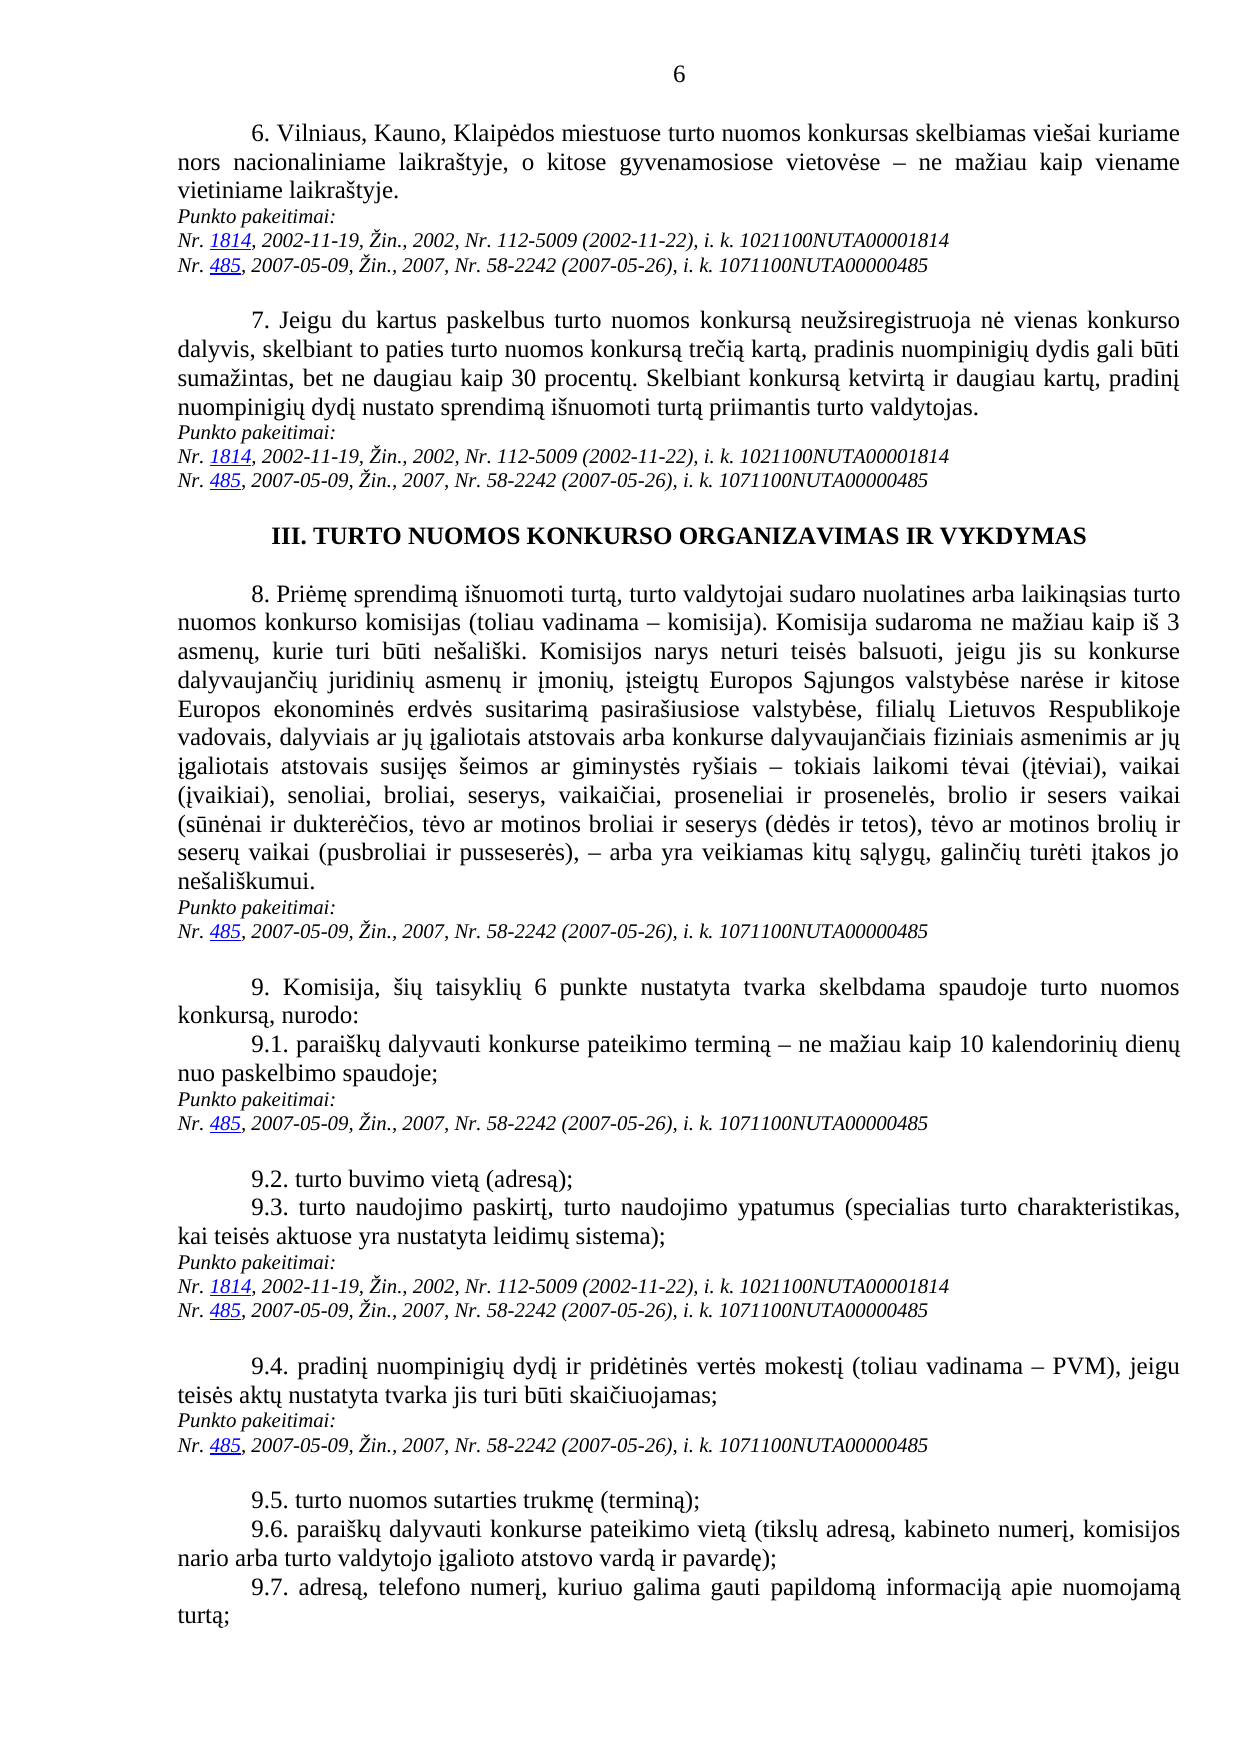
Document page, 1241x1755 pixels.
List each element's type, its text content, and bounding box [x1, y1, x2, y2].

text Punkto pakeitimai: [177, 895, 1181, 919]
text Nr. 1814, 2002-11-19, Žin., 2002, Nr. 112-5009 (2002-11-22), i. k. 1021100NUTA00001814 [177, 1274, 1181, 1298]
text 6. Vilniaus, Kauno, Klaipėdos miestuose turto nuomos konkursas skelbiamas viešai kuriame nors nacionaliniame laikraštyje, o kitose gyvenamosiose vietovėse – ne mažiau kaip viename vietiniame laikraštyje. [177, 118, 1181, 204]
text Nr. 1814, 2002-11-19, Žin., 2002, Nr. 112-5009 (2002-11-22), i. k. 1021100NUTA00001814 [177, 228, 1181, 252]
text Punkto pakeitimai: [177, 1087, 1181, 1111]
text Nr. 485, 2007-05-09, Žin., 2007, Nr. 58-2242 (2007-05-26), i. k. 1071100NUTA00000485 [177, 1111, 1181, 1135]
text 9.3. turto naudojimo paskirtį, turto naudojimo ypatumus (specialias turto charakteristikas, kai teisės aktuose yra nustatyta leidimų sistema); [177, 1192, 1181, 1250]
text Nr. 485, 2007-05-09, Žin., 2007, Nr. 58-2242 (2007-05-26), i. k. 1071100NUTA00000485 [177, 1298, 1181, 1322]
text Punkto pakeitimai: [177, 1250, 1181, 1274]
text 9.5. turto nuomos sutarties trukmę (terminą); [177, 1485, 1181, 1514]
text 9.2. turto buvimo vietą (adresą); [177, 1164, 1181, 1192]
text 9.1. paraiškų dalyvauti konkurse pateikimo terminą – ne mažiau kaip 10 kalendorinių dienų nuo paskelbimo spaudoje; [177, 1029, 1181, 1087]
text Nr. 485, 2007-05-09, Žin., 2007, Nr. 58-2242 (2007-05-26), i. k. 1071100NUTA00000485 [177, 252, 1181, 277]
text Punkto pakeitimai: [177, 1408, 1181, 1432]
text 9.7. adresą, telefono numerį, kuriuo galima gauti papildomą informaciją apie nuomojamą turtą; [177, 1572, 1181, 1629]
text Nr. 1814, 2002-11-19, Žin., 2002, Nr. 112-5009 (2002-11-22), i. k. 1021100NUTA00001814 [177, 444, 1181, 468]
text Punkto pakeitimai: [177, 420, 1181, 444]
text Nr. 485, 2007-05-09, Žin., 2007, Nr. 58-2242 (2007-05-26), i. k. 1071100NUTA00000485 [177, 1432, 1181, 1457]
text III. TURTO NUOMOS KONKURSO ORGANIZAVIMAS IR VYKDYMAS [177, 521, 1181, 550]
text 9.6. paraiškų dalyvauti konkurse pateikimo vietą (tikslų adresą, kabineto numerį, komisijos nario arba turto valdytojo įgalioto atstovo vardą ir pavardę); [177, 1514, 1181, 1572]
text 7. Jeigu du kartus paskelbus turto nuomos konkursą neužsiregistruoja nė vienas konkurso dalyvis, skelbiant to paties turto nuomos konkursą trečią kartą, pradinis nuompinigių dydis gali būti sumažintas, bet ne daugiau kaip 30 procentų. Skelbiant konkursą ketvirtą ir daugiau kartų, pradinį nuompinigių dydį nustato sprendimą išnuomoti turtą priimantis turto valdytojas. [177, 305, 1181, 420]
text Nr. 485, 2007-05-09, Žin., 2007, Nr. 58-2242 (2007-05-26), i. k. 1071100NUTA00000485 [177, 919, 1181, 943]
text 9. Komisija, šių taisyklių 6 punkte nustatyta tvarka skelbdama spaudoje turto nuomos konkursą, nurodo: [177, 972, 1181, 1029]
text 9.4. pradinį nuompinigių dydį ir pridėtinės vertės mokestį (toliau vadinama – PVM), jeigu teisės aktų nustatyta tvarka jis turi būti skaičiuojamas; [177, 1351, 1181, 1408]
text 8. Priėmę sprendimą išnuomoti turtą, turto valdytojai sudaro nuolatines arba laikinąsias turto nuomos konkurso komisijas (toliau vadinama – komisija). Komisija sudaroma ne mažiau kaip iš 3 asmenų, kurie turi būti nešališki. Komisijos narys neturi teisės balsuoti, jeigu jis su konkurse dalyvaujančių juridinių asmenų ir įmonių, įsteigtų Europos Sąjungos valstybėse narėse ir kitose Europos ekonominės erdvės susitarimą pasirašiusiose valstybėse, filialų Lietuvos Respublikoje vadovais, dalyviais ar jų įgaliotais atstovais arba konkurse dalyvaujančiais fiziniais asmenimis ar jų įgaliotais atstovais susijęs šeimos ar giminystės ryšiais – tokiais laikomi tėvai (įtėviai), vaikai (įvaikiai), senoliai, broliai, seserys, vaikaičiai, proseneliai ir prosenelės, brolio ir sesers vaikai (sūnėnai ir dukterėčios, tėvo ar motinos broliai ir seserys (dėdės ir tetos), tėvo ar motinos brolių ir seserų vaikai (pusbroliai ir pusseserės), – arba yra veikiamas kitų sąlygų, galinčių turėti įtakos jo nešališkumui. [177, 579, 1181, 895]
text Punkto pakeitimai: [177, 204, 1181, 228]
text Nr. 485, 2007-05-09, Žin., 2007, Nr. 58-2242 (2007-05-26), i. k. 1071100NUTA00000485 [177, 468, 1181, 492]
